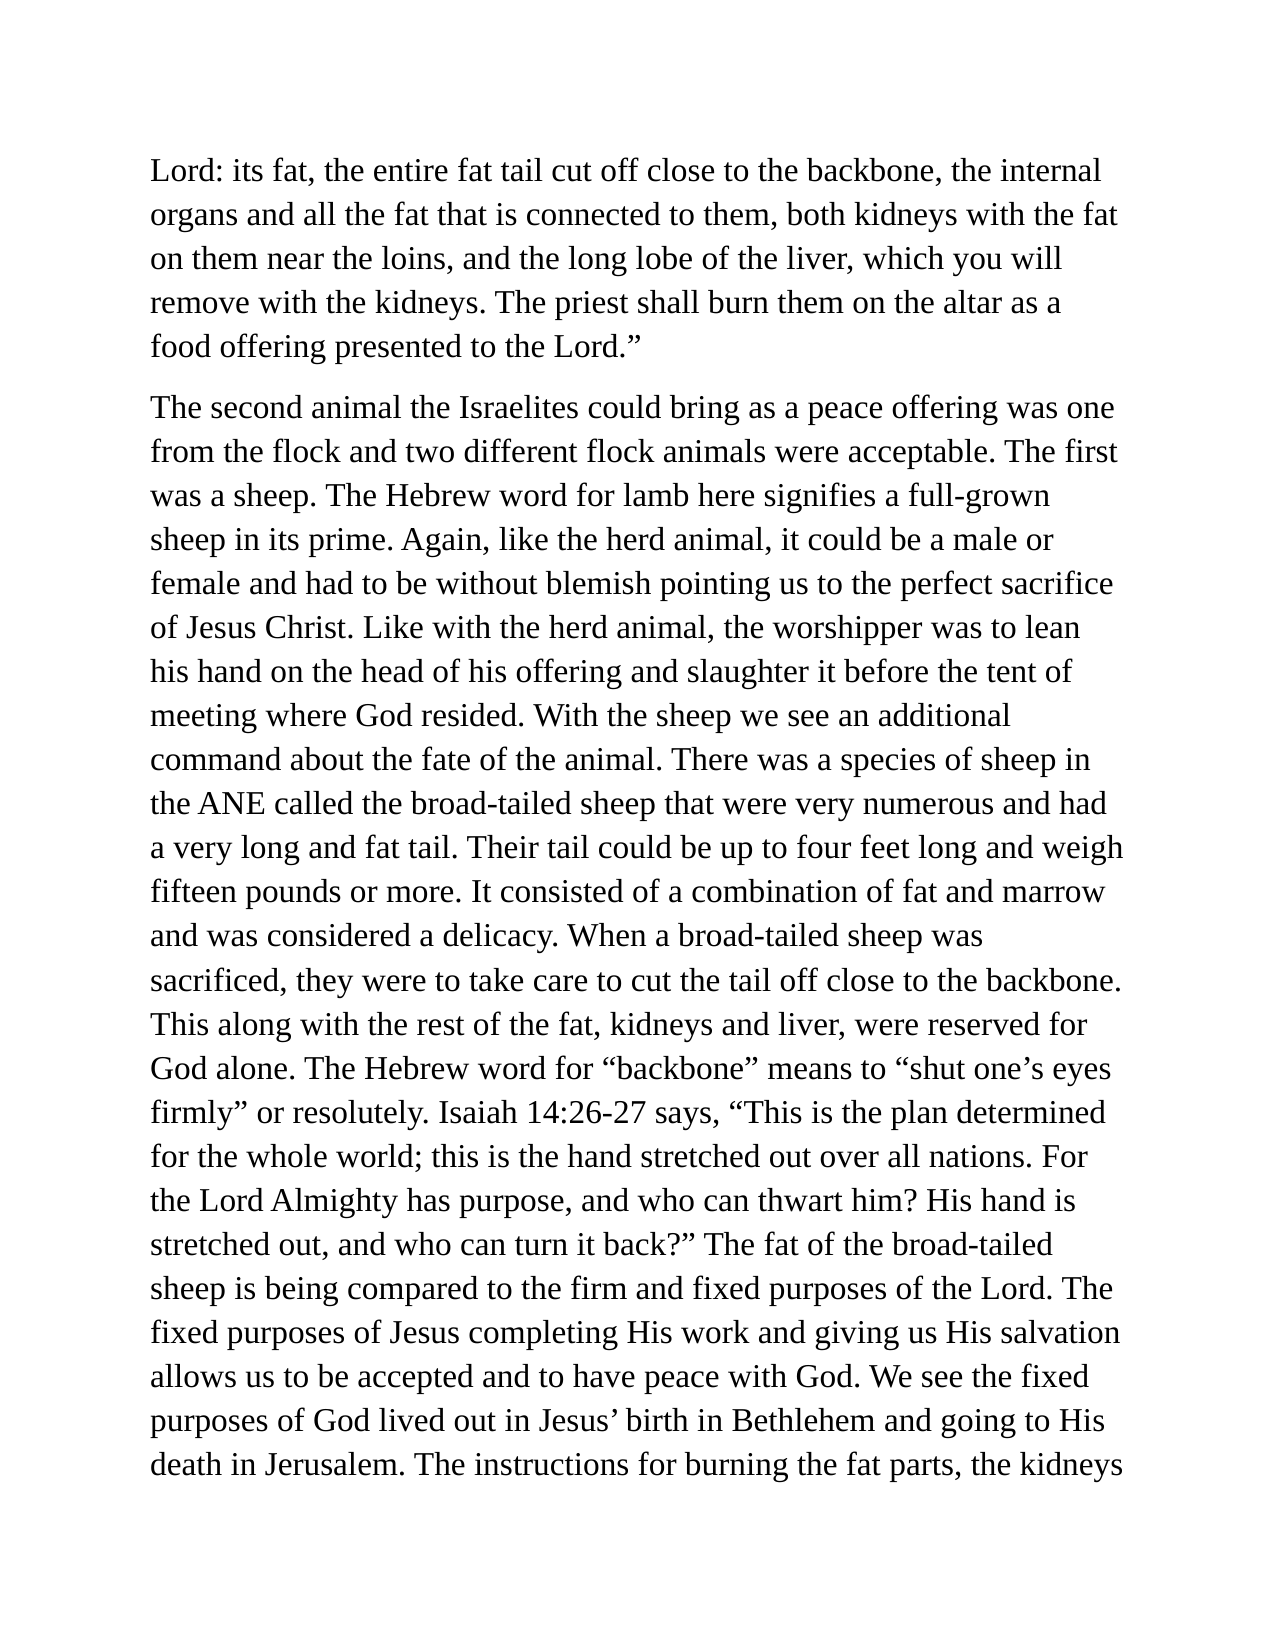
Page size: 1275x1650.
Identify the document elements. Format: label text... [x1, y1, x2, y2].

text Lord: its fat, the entire fat tail cut off close to the backbone, the internal organs and all the fat that is connected to them, both kidneys with the fat on them near the loins, and the long lobe of the liver, which you will remove with the kidneys. The priest shall burn them on the altar as a food offering presented to the Lord.” [150, 150, 1125, 364]
text The second animal the Israelites could bring as a peace offering was one from the flock and two different flock animals were acceptable. The first was a sheep. The Hebrew word for lamb here signifies a full-grown sheep in its prime. Again, like the herd animal, it could be a male or female and had to be without blemish pointing us to the perfect sacrifice of Jesus Christ. Like with the herd animal, the worshipper was to lean his hand on the head of his offering and slaughter it before the tent of meeting where God resided. With the sheep we see an additional command about the fate of the animal. There was a species of sheep in the ANE called the broad-tailed sheep that were very numerous and had a very long and fat tail. Their tail could be up to four feet long and weigh fifteen pounds or more. It consisted of a combination of fat and marrow and was considered a delicacy. When a broad-tailed sheep was sacrificed, they were to take care to cut the tail off close to the backbone. This along with the rest of the fat, kidneys and liver, were reserved for God alone. The Hebrew word for “backbone” means to “shut one’s eyes firmly” or resolutely. Isaiah 14:26-27 says, “This is the plan determined for the whole world; this is the hand stretched out over all nations. For the Lord Almighty has purpose, and who can thwart him? His hand is stretched out, and who can turn it back?” The fat of the broad-tailed sheep is being compared to the firm and fixed purposes of the Lord. The fixed purposes of Jesus completing His work and giving us His salvation allows us to be accepted and to have peace with God. We see the fixed purposes of God lived out in Jesus’ birth in Bethlehem and going to His death in Jerusalem. The instructions for burning the fat parts, the kidneys [150, 387, 1125, 1483]
